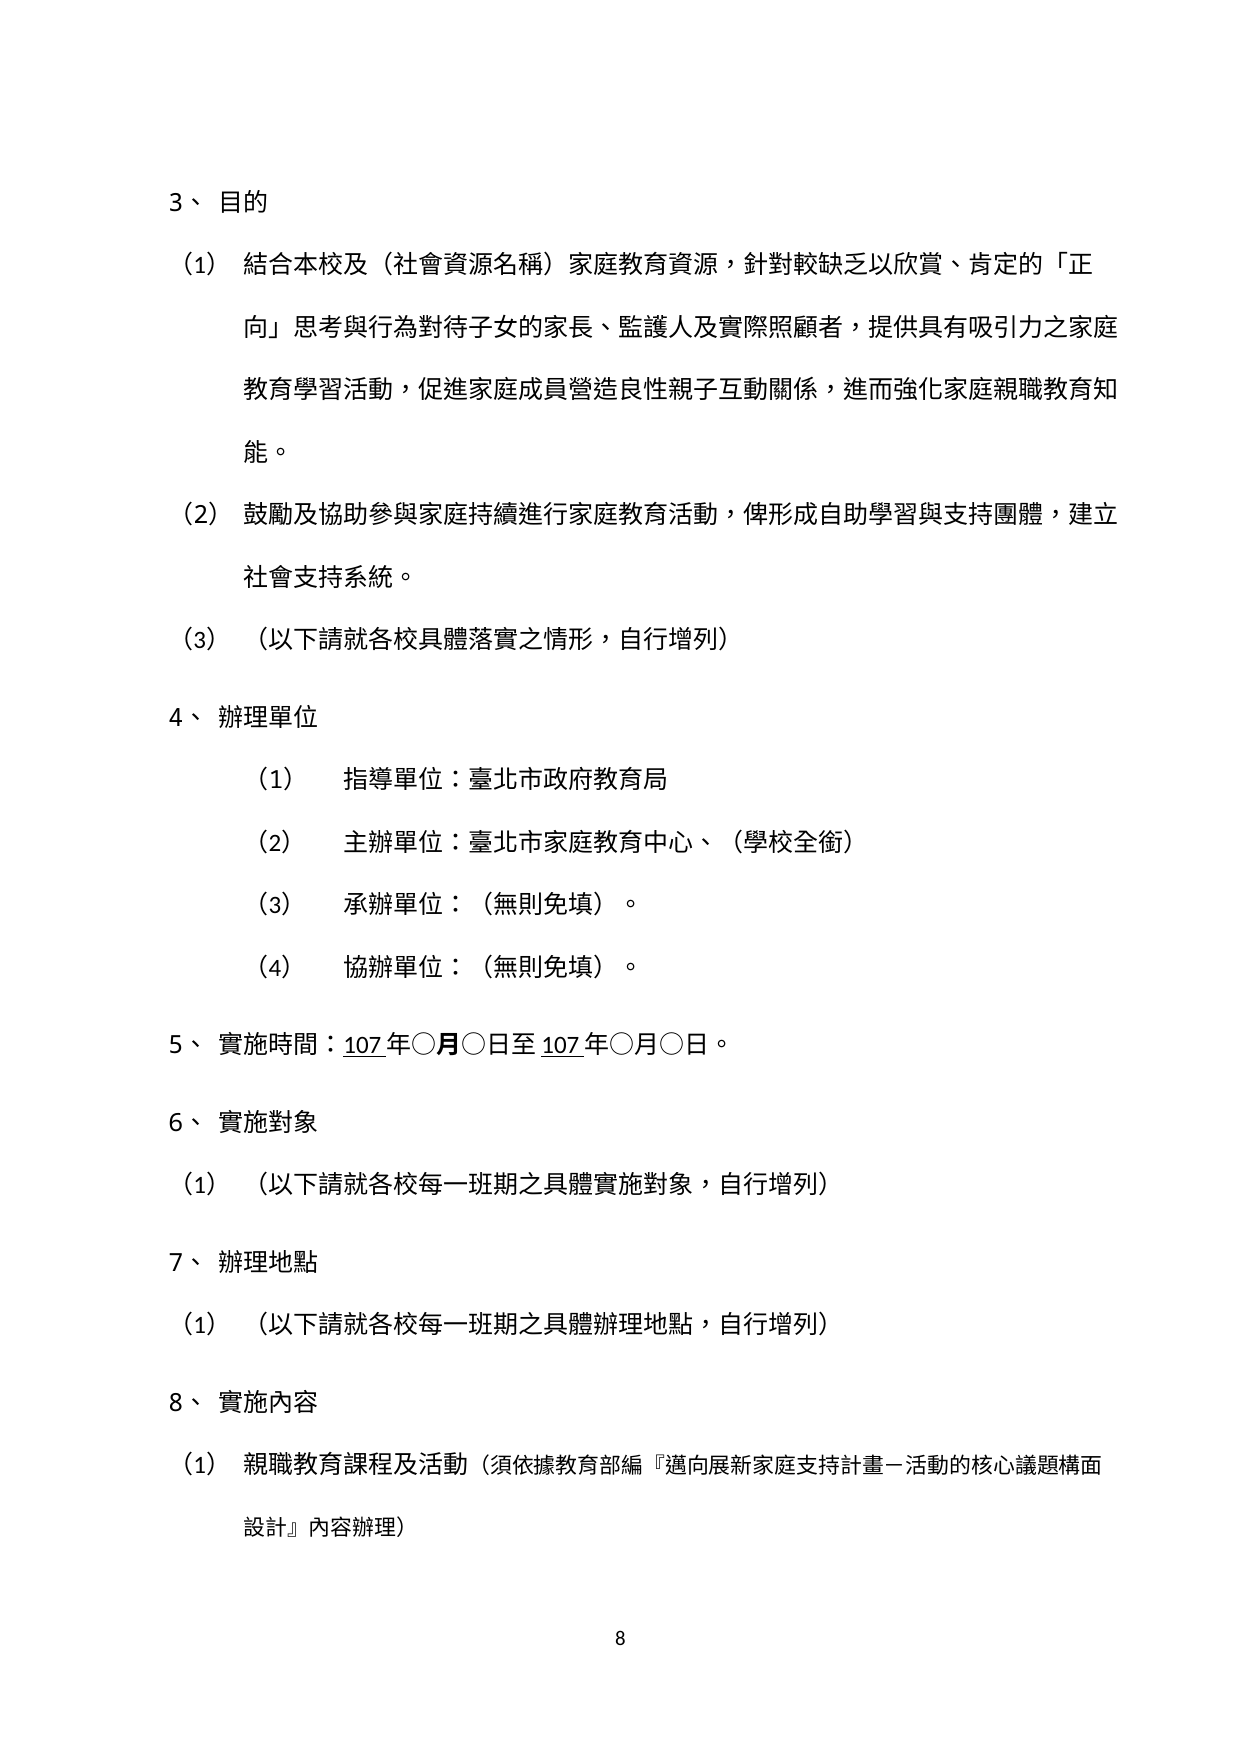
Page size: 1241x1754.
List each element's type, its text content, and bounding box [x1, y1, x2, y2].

list 實施時間：107年○月○日至107年○月○日。 [168, 1001, 1122, 1064]
list 辦理地點 [168, 1219, 1122, 1281]
list 指導單位：臺北市政府教育局 [243, 736, 1122, 799]
list 實施內容 [168, 1359, 1122, 1421]
list （以下請就各校具體落實之情形，自行增列） [168, 596, 1122, 659]
list 主辦單位：臺北市家庭教育中心、（學校全銜） [243, 799, 1122, 861]
list 協辦單位：（無則免填）。 [243, 924, 1122, 986]
list 承辦單位：（無則免填）。 [243, 861, 1122, 924]
list （以下請就各校每一班期之具體辦理地點，自行增列） [168, 1281, 1122, 1344]
list 實施對象 [168, 1079, 1122, 1141]
list 親職教育課程及活動（須依據教育部編『邁向展新家庭支持計畫－活動的核心議題構面設計』內容辦理） [168, 1421, 1122, 1546]
list 目的 [168, 159, 1122, 221]
list 辦理單位 [168, 674, 1122, 736]
list 鼓勵及協助參與家庭持續進行家庭教育活動，俾形成自助學習與支持團體，建立社會支持系統。 [168, 471, 1122, 596]
list 結合本校及（社會資源名稱）家庭教育資源，針對較缺乏以欣賞、肯定的「正向」思考與行為對待子女的家長、監護人及實際照顧者，提供具有吸引力之家庭教育學習活動，促進家庭成員營造良性親子互動關係，進而強化家庭親職教育知能。 [168, 221, 1122, 471]
list （以下請就各校每一班期之具體實施對象，自行增列） [168, 1141, 1122, 1204]
